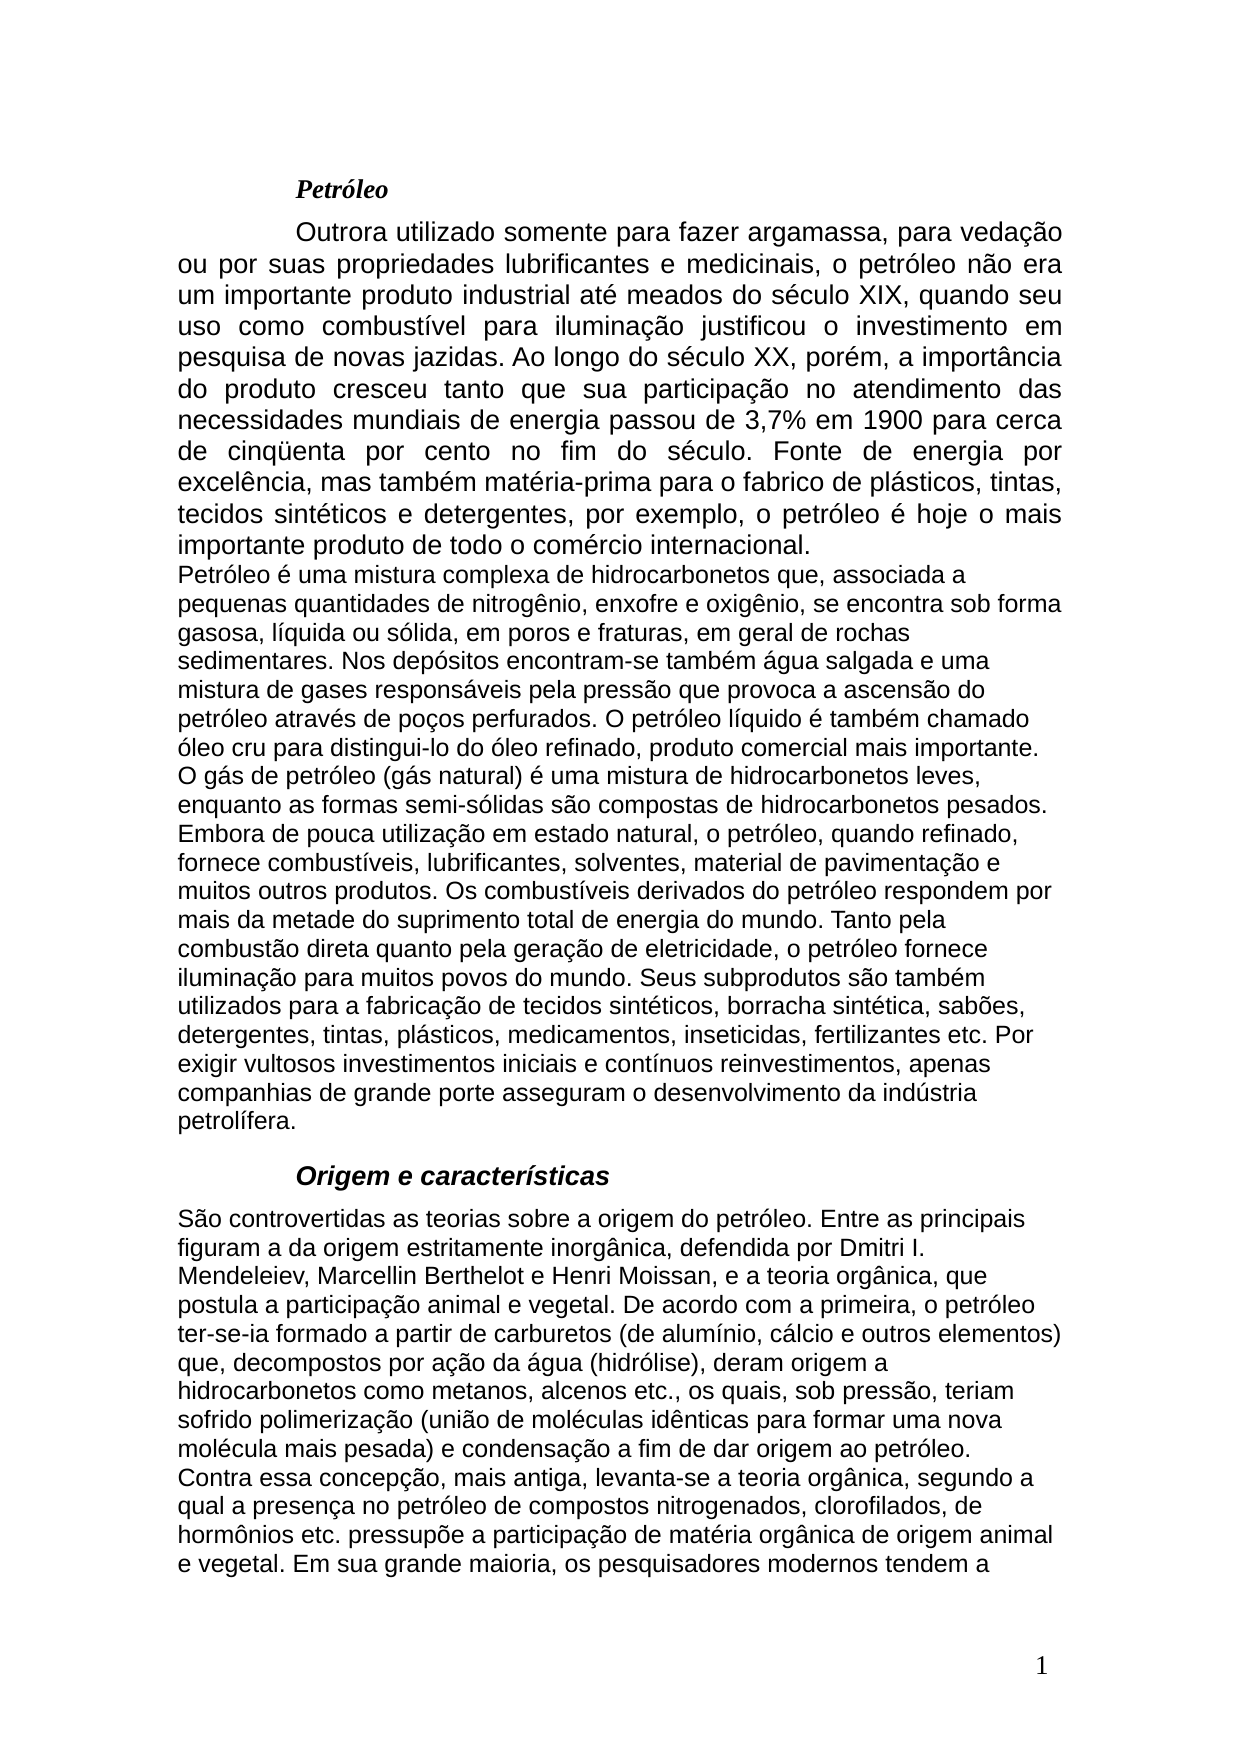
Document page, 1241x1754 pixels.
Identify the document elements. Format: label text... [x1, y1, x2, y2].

text Outrora utilizado somente para fazer argamassa, para vedação ou por suas propriedades lubrificantes e medicinais, o petróleo não era um importante produto industrial até meados do século XIX, quando seu uso como combustível para iluminação justificou o investimento em pesquisa de novas jazidas. Ao longo do século XX, porém, a importância do produto cresceu tanto que sua participação no atendimento das necessidades mundiais de energia passou de 3,7% em 1900 para cerca de cinqüenta por cento no fim do século. Fonte de energia por excelência, mas também matéria-prima para o fabrico de plásticos, tintas, tecidos sintéticos e detergentes, por exemplo, o petróleo é hoje o mais importante produto de todo o comércio internacional. [177, 216, 1063, 560]
subtitle Petróleo [177, 173, 1063, 204]
text Contra essa concepção, mais antiga, levanta-se a teoria orgânica, segundo a qual a presença no petróleo de compostos nitrogenados, clorofilados, de hormônios etc. pressupõe a participação de matéria orgânica de origem animal e vegetal. Em sua grande maioria, os pesquisadores modernos tendem a [177, 1463, 1063, 1578]
text Petróleo é uma mistura complexa de hidrocarbonetos que, associada a pequenas quantidades de nitrogênio, enxofre e oxigênio, se encontra sob forma gasosa, líquida ou sólida, em poros e fraturas, em geral de rochas sedimentares. Nos depósitos encontram-se também água salgada e uma mistura de gases responsáveis pela pressão que provoca a ascensão do petróleo através de poços perfurados. O petróleo líquido é também chamado óleo cru para distingui-lo do óleo refinado, produto comercial mais importante. O gás de petróleo (gás natural) é uma mistura de hidrocarbonetos leves, enquanto as formas semi-sólidas são compostas de hidrocarbonetos pesados. [177, 560, 1063, 819]
subtitle Origem e características [177, 1160, 1063, 1191]
text Embora de pouca utilização em estado natural, o petróleo, quando refinado, fornece combustíveis, lubrificantes, solventes, material de pavimentação e muitos outros produtos. Os combustíveis derivados do petróleo respondem por mais da metade do suprimento total de energia do mundo. Tanto pela combustão direta quanto pela geração de eletricidade, o petróleo fornece iluminação para muitos povos do mundo. Seus subprodutos são também utilizados para a fabricação de tecidos sintéticos, borracha sintética, sabões, detergentes, tintas, plásticos, medicamentos, inseticidas, fertilizantes etc. Por exigir vultosos investimentos iniciais e contínuos reinvestimentos, apenas companhias de grande porte asseguram o desenvolvimento da indústria petrolífera. [177, 819, 1063, 1135]
text São controvertidas as teorias sobre a origem do petróleo. Entre as principais figuram a da origem estritamente inorgânica, defendida por Dmitri I. Mendeleiev, Marcellin Berthelot e Henri Moissan, e a teoria orgânica, que postula a participação animal e vegetal. De acordo com a primeira, o petróleo ter-se-ia formado a partir de carburetos (de alumínio, cálcio e outros elementos) que, decompostos por ação da água (hidrólise), deram origem a hidrocarbonetos como metanos, alcenos etc., os quais, sob pressão, teriam sofrido polimerização (união de moléculas idênticas para formar uma nova molécula mais pesada) e condensação a fim de dar origem ao petróleo. [177, 1204, 1063, 1463]
